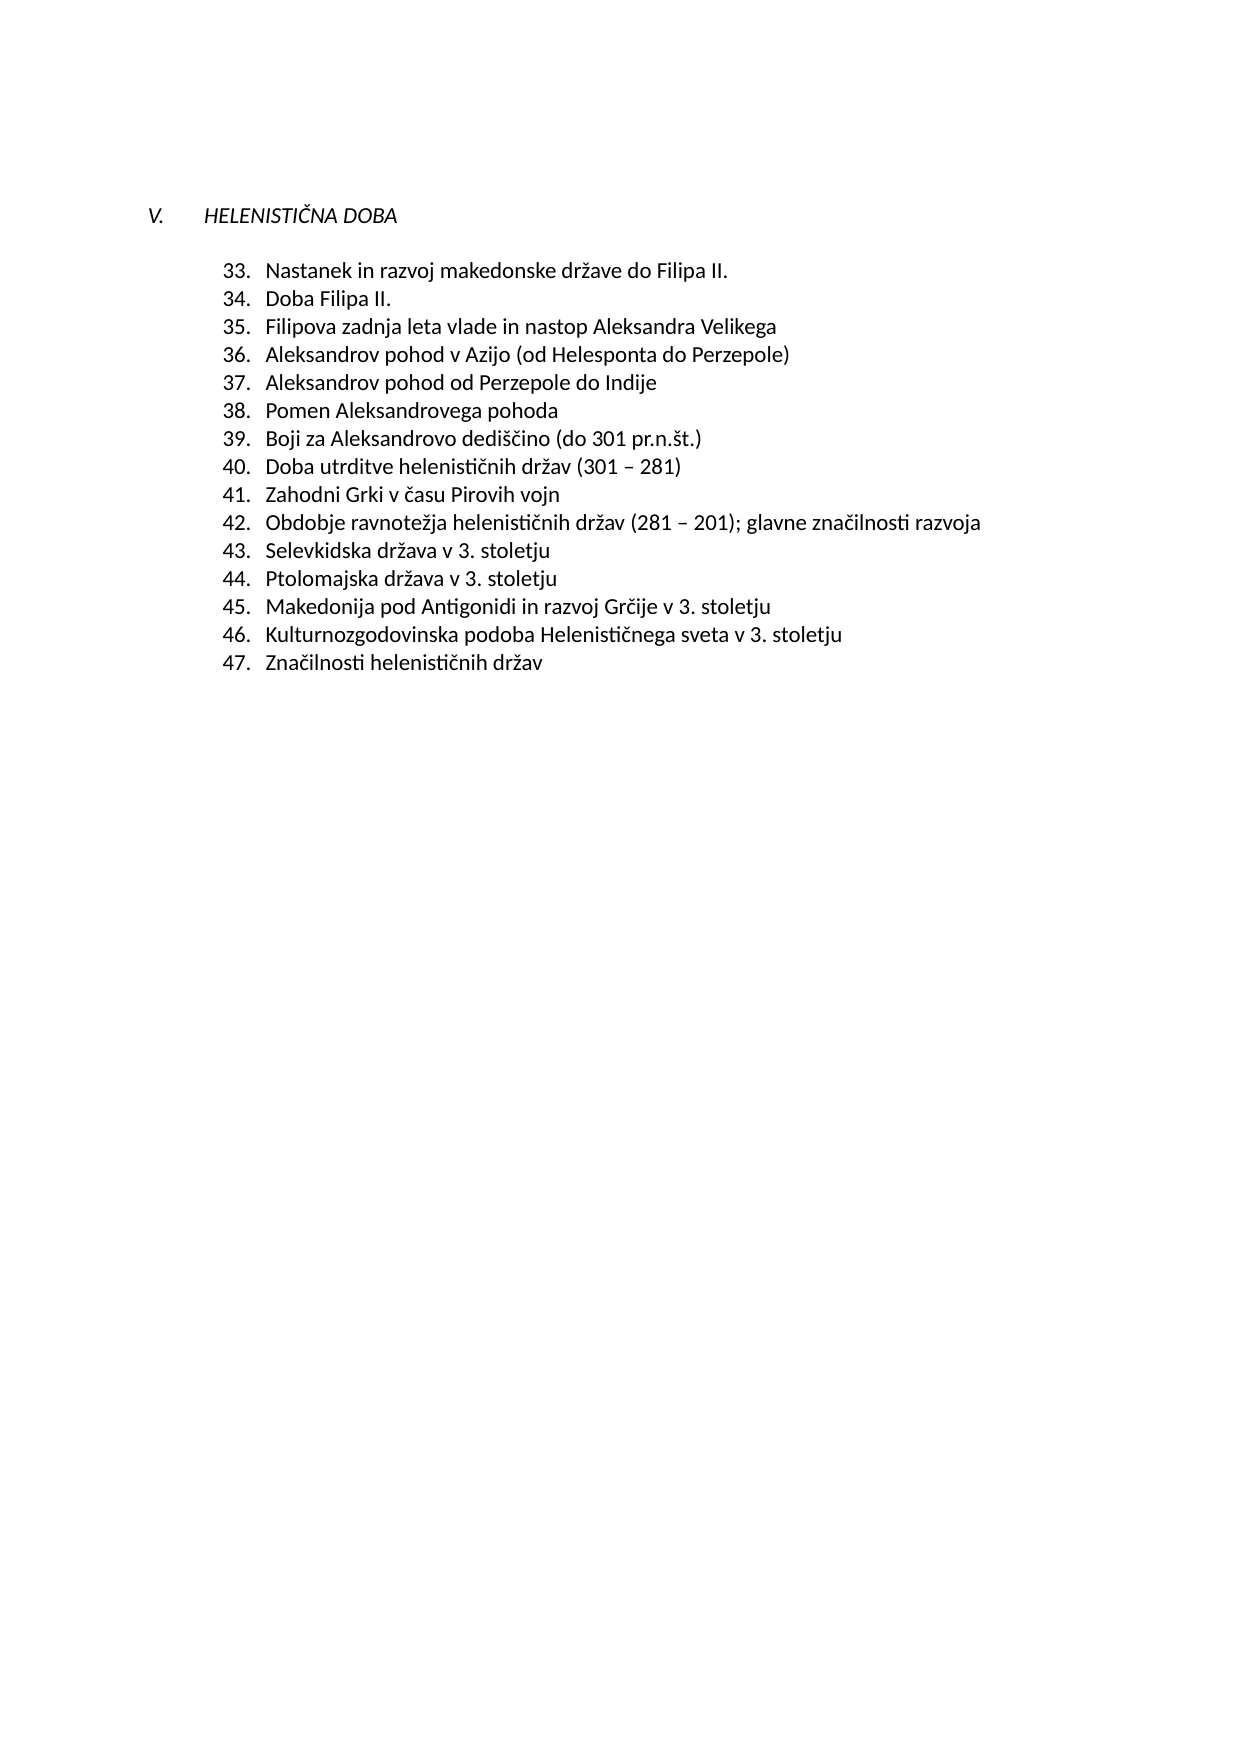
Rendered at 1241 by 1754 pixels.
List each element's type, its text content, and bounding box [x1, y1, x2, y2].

list Aleksandrov pohod v Azijo (od Helesponta do Perzepole) [222, 340, 1093, 368]
subtitle HELENISTIČNA DOBA [148, 201, 1093, 229]
list Doba utrditve helenističnih držav (301 – 281) [222, 452, 1093, 480]
list Nastanek in razvoj makedonske države do Filipa II. [222, 256, 1093, 284]
list Obdobje ravnotežja helenističnih držav (281 – 201); glavne značilnosti razvoja [222, 508, 1093, 536]
list Filipova zadnja leta vlade in nastop Aleksandra Velikega [222, 312, 1093, 340]
list Ptolomajska država v 3. stoletju [222, 564, 1093, 592]
list Kulturnozgodovinska podoba Helenističnega sveta v 3. stoletju [222, 620, 1093, 648]
list Selevkidska država v 3. stoletju [222, 536, 1093, 564]
list Aleksandrov pohod od Perzepole do Indije [222, 368, 1093, 396]
list Zahodni Grki v času Pirovih vojn [222, 480, 1093, 508]
list Doba Filipa II. [222, 284, 1093, 312]
list Makedonija pod Antigonidi in razvoj Grčije v 3. stoletju [222, 592, 1093, 620]
list Značilnosti helenističnih držav [222, 648, 1093, 676]
list Pomen Aleksandrovega pohoda [222, 396, 1093, 424]
list Boji za Aleksandrovo dediščino (do 301 pr.n.št.) [222, 424, 1093, 452]
